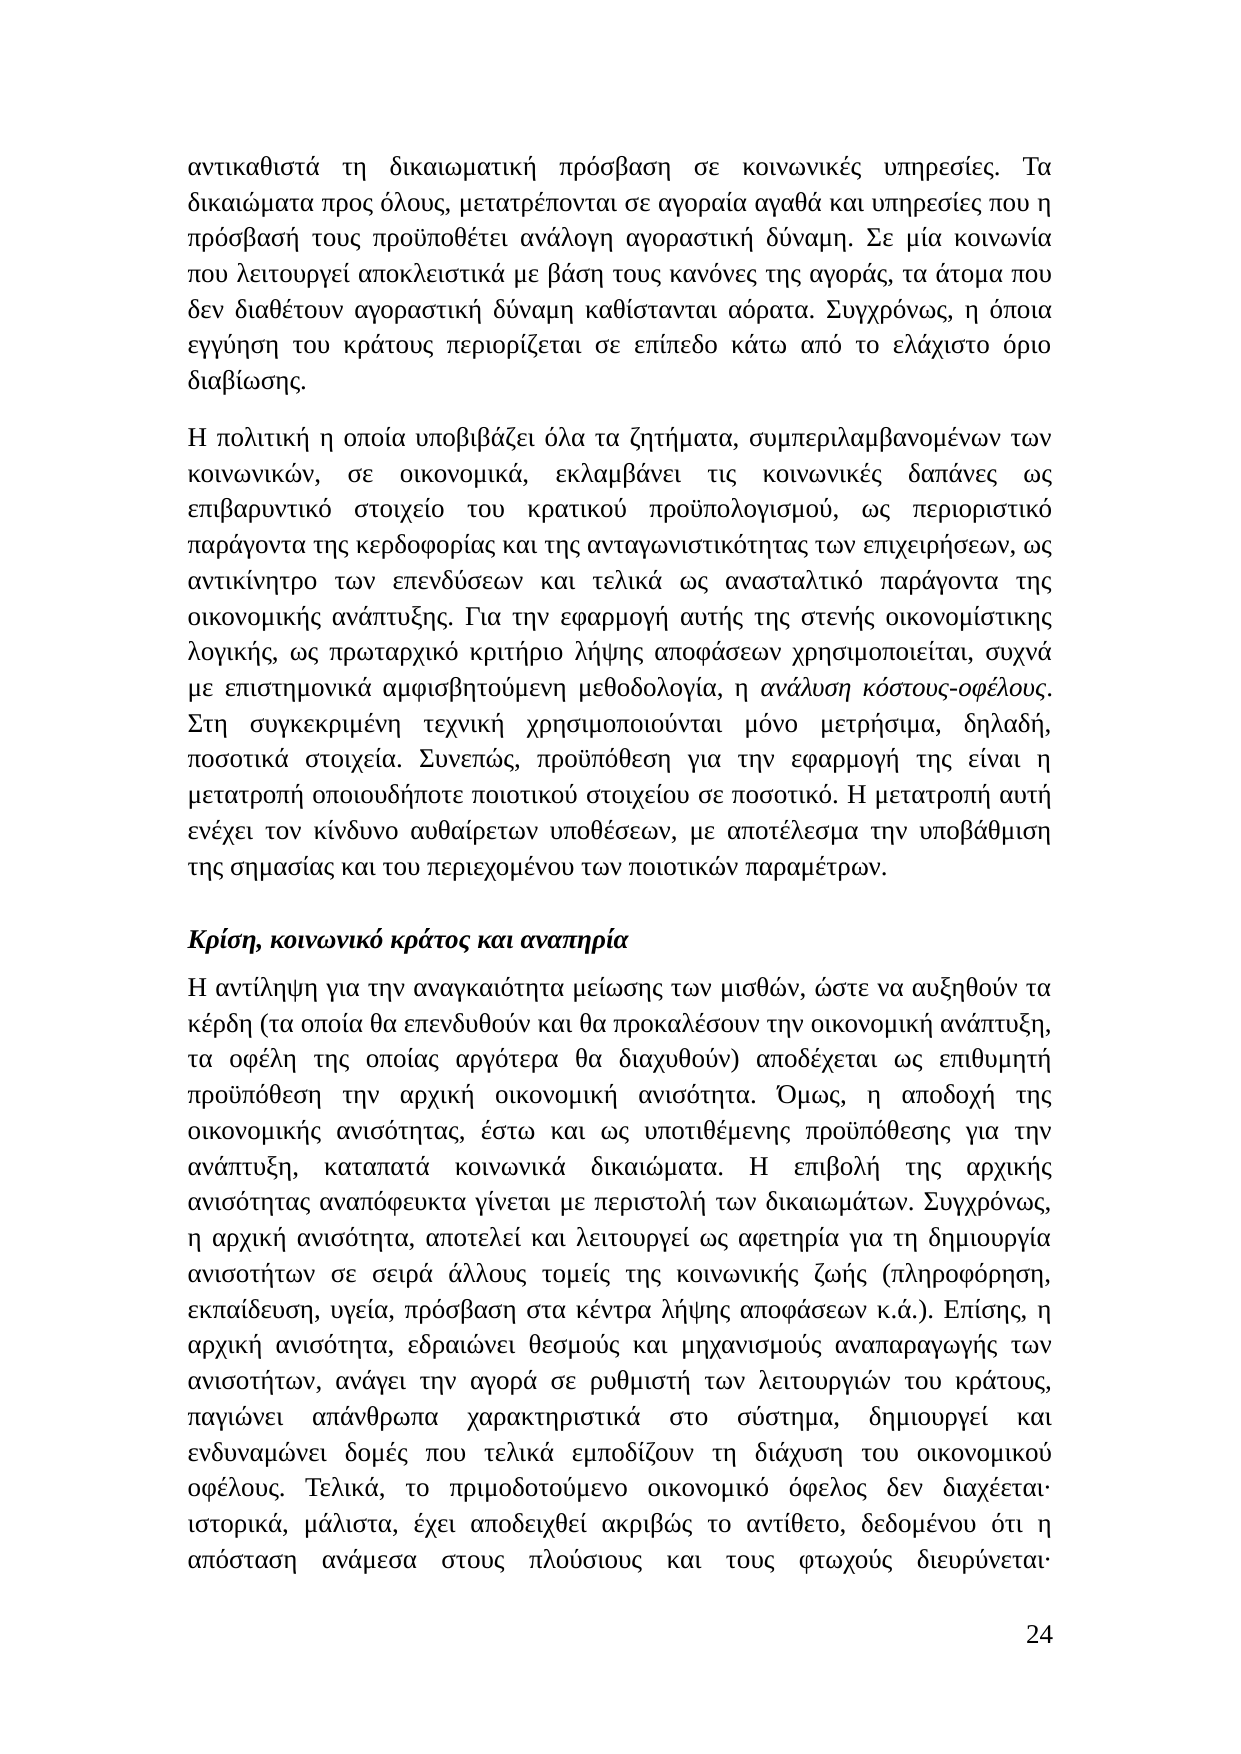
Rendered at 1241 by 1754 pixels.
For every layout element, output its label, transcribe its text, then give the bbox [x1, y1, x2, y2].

text αντικαθιστά τη δικαιωματική πρόσβαση σε κοινωνικές υπηρεσίες. Τα δικαιώματα προς όλους, μετατρέπονται σε αγοραία αγαθά και υπηρεσίες που η πρόσβασή τους προϋποθέτει ανάλογη αγοραστική δύναμη. Σε μία κοινωνία που λειτουργεί αποκλειστικά με βάση τους κανόνες της αγοράς, τα άτομα που δεν διαθέτουν αγοραστική δύναμη καθίστανται αόρατα. Συγχρόνως, η όποια εγγύηση του κράτους περιορίζεται σε επίπεδο κάτω από το ελάχιστο όριο διαβίωσης. [187, 150, 1053, 396]
text Κρίση, κοινωνικό κράτος και αναπηρία [187, 923, 1053, 954]
text Η πολιτική η οποία υποβιβάζει όλα τα ζητήματα, συμπεριλαμβανομένων των κοινωνικών, σε οικονομικά, εκλαμβάνει τις κοινωνικές δαπάνες ως επιβαρυντικό στοιχείο του κρατικού προϋπολογισμού, ως περιοριστικό παράγοντα της κερδοφορίας και της ανταγωνιστικότητας των επιχειρήσεων, ως αντικίνητρο των επενδύσεων και τελικά ως ανασταλτικό παράγοντα της οικονομικής ανάπτυξης. Για την εφαρμογή αυτής της στενής οικονομίστικης λογικής, ως πρωταρχικό κριτήριο λήψης αποφάσεων χρησιμοποιείται, συχνά με επιστημονικά αμφισβητούμενη μεθοδολογία, η ανάλυση κόστους-οφέλους. Στη συγκεκριμένη τεχνική χρησιμοποιούνται μόνο μετρήσιμα, δηλαδή, ποσοτικά στοιχεία. Συνεπώς, προϋπόθεση για την εφαρμογή της είναι η μετατροπή οποιουδήποτε ποιοτικού στοιχείου σε ποσοτικό. Η μετατροπή αυτή ενέχει τον κίνδυνο αυθαίρετων υποθέσεων, με αποτέλεσμα την υποβάθμιση της σημασίας και του περιεχομένου των ποιοτικών παραμέτρων. [187, 421, 1053, 881]
text Η αντίληψη για την αναγκαιότητα μείωσης των μισθών, ώστε να αυξηθούν τα κέρδη (τα οποία θα επενδυθούν και θα προκαλέσουν την οικονομική ανάπτυξη, τα οφέλη της οποίας αργότερα θα διαχυθούν) αποδέχεται ως επιθυμητή προϋπόθεση την αρχική οικονομική ανισότητα. Όμως, η αποδοχή της οικονομικής ανισότητας, έστω και ως υποτιθέμενης προϋπόθεσης για την ανάπτυξη, καταπατά κοινωνικά δικαιώματα. Η επιβολή της αρχικής ανισότητας αναπόφευκτα γίνεται με περιστολή των δικαιωμάτων. Συγχρόνως, η αρχική ανισότητα, αποτελεί και λειτουργεί ως αφετηρία για τη δημιουργία ανισοτήτων σε σειρά άλλους τομείς της κοινωνικής ζωής (πληροφόρηση, εκπαίδευση, υγεία, πρόσβαση στα κέντρα λήψης αποφάσεων κ.ά.). Επίσης, η αρχική ανισότητα, εδραιώνει θεσμούς και μηχανισμούς αναπαραγωγής των ανισοτήτων, ανάγει την αγορά σε ρυθμιστή των λειτουργιών του κράτους, παγιώνει απάνθρωπα χαρακτηριστικά στο σύστημα, δημιουργεί και ενδυναμώνει δομές που τελικά εμποδίζουν τη διάχυση του οικονομικού οφέλους. Τελικά, το πριμοδοτούμενο οικονομικό όφελος δεν διαχέεται· ιστορικά, μάλιστα, έχει αποδειχθεί ακριβώς το αντίθετο, δεδομένου ότι η απόσταση ανάμεσα στους πλούσιους και τους φτωχούς διευρύνεται· [187, 971, 1053, 1574]
